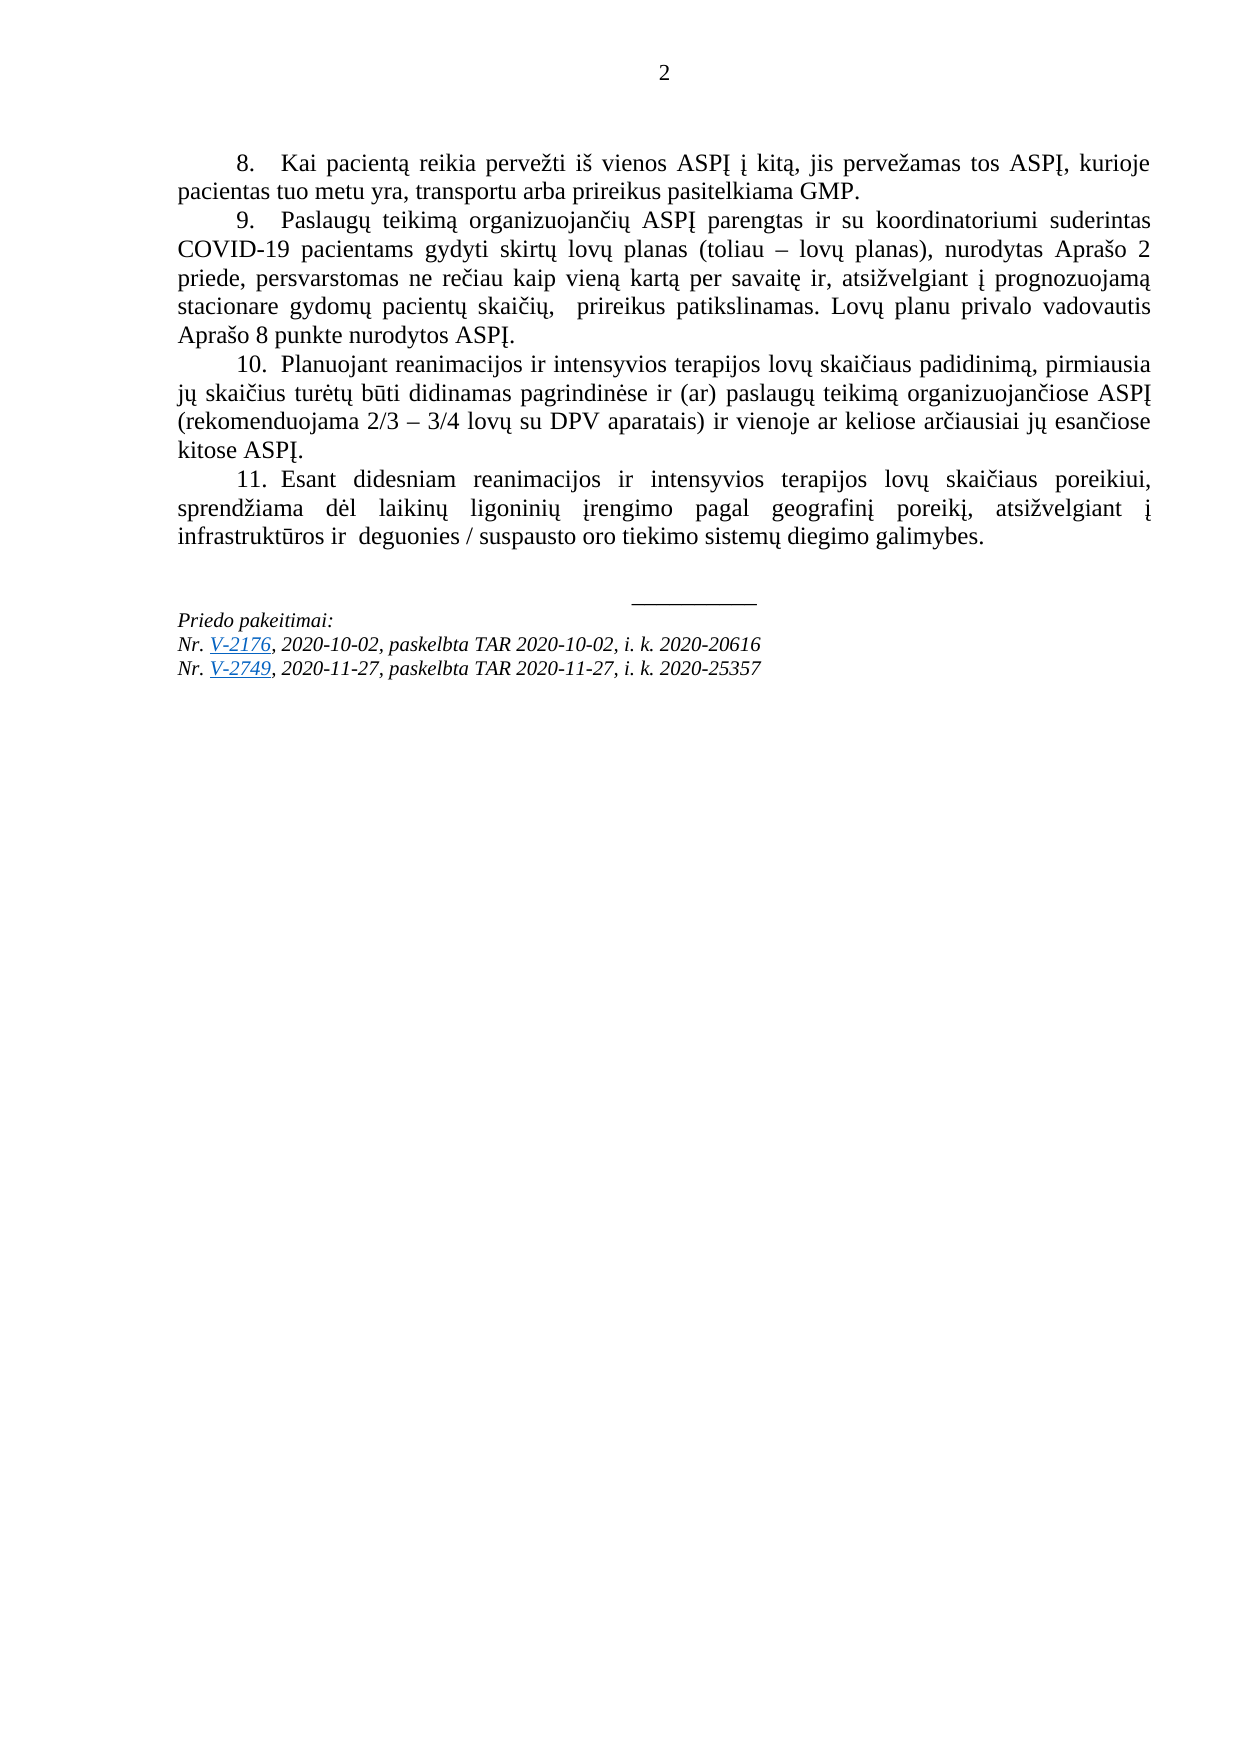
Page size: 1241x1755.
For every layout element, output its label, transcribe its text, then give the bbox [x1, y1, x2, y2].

text __________ [236, 579, 1152, 608]
text Priedo pakeitimai: [177, 608, 1152, 632]
text Nr. V-2176, 2020-10-02, paskelbta TAR 2020-10-02, i. k. 2020-20616 [177, 632, 1152, 656]
text 11. Esant didesniam reanimacijos ir intensyvios terapijos lovų skaičiaus poreikiui, sprendžiama dėl laikinų ligoninių įrengimo pagal geografinį poreikį, atsižvelgiant į infrastruktūros ir deguonies / suspausto oro tiekimo sistemų diegimo galimybes. [177, 464, 1152, 550]
text 9. Paslaugų teikimą organizuojančių ASPĮ parengtas ir su koordinatoriumi suderintas COVID-19 pacientams gydyti skirtų lovų planas (toliau – lovų planas), nurodytas Aprašo 2 priede, persvarstomas ne rečiau kaip vieną kartą per savaitę ir, atsižvelgiant į prognozuojamą stacionare gydomų pacientų skaičių, prireikus patikslinamas. Lovų planu privalo vadovautis Aprašo 8 punkte nurodytos ASPĮ. [177, 205, 1152, 349]
text 10. Planuojant reanimacijos ir intensyvios terapijos lovų skaičiaus padidinimą, pirmiausia jų skaičius turėtų būti didinamas pagrindinėse ir (ar) paslaugų teikimą organizuojančiose ASPĮ (rekomenduojama 2/3 – 3/4 lovų su DPV aparatais) ir vienoje ar keliose arčiausiai jų esančiose kitose ASPĮ. [177, 349, 1152, 464]
text Nr. V-2749, 2020-11-27, paskelbta TAR 2020-11-27, i. k. 2020-25357 [177, 656, 1152, 680]
text 8. Kai pacientą reikia pervežti iš vienos ASPĮ į kitą, jis pervežamas tos ASPĮ, kurioje pacientas tuo metu yra, transportu arba prireikus pasitelkiama GMP. [177, 148, 1152, 205]
